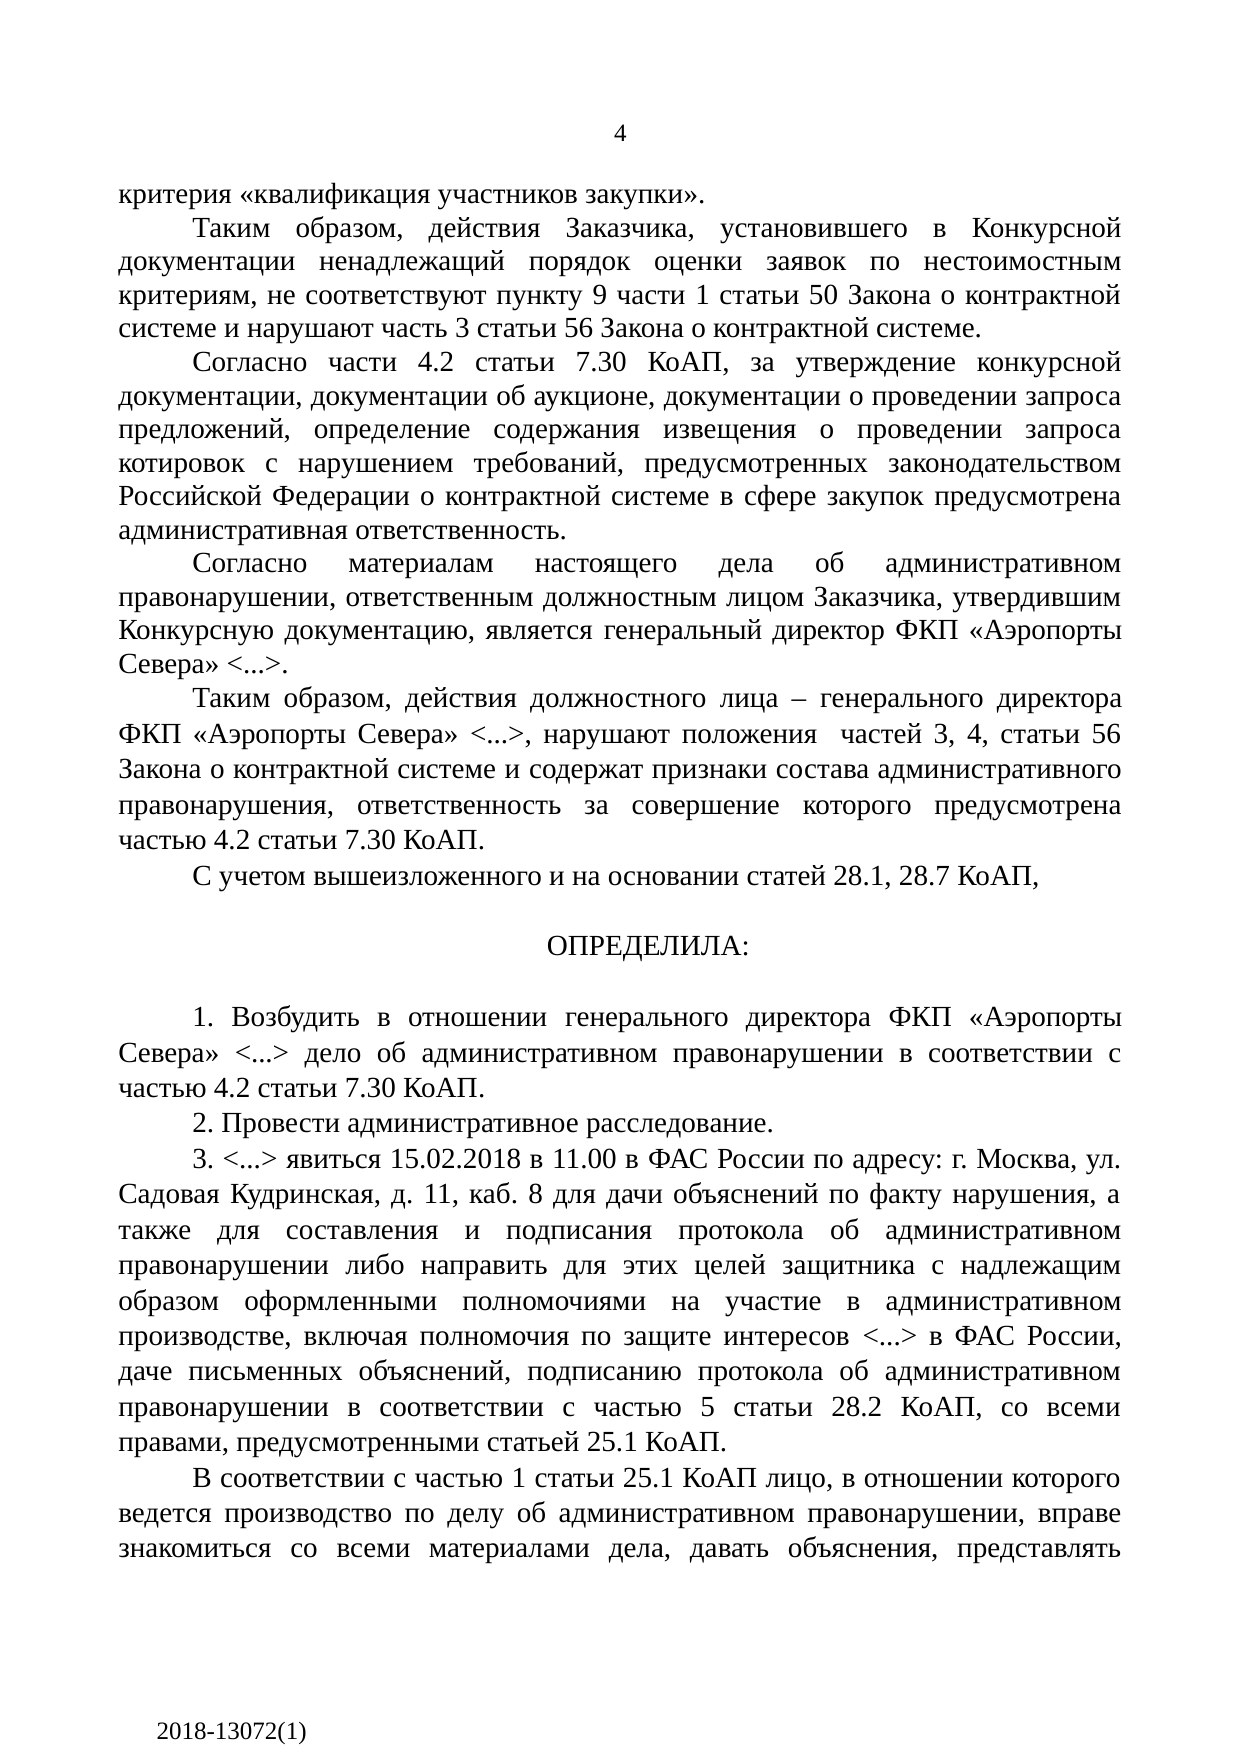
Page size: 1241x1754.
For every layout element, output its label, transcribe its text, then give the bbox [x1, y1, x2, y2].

text Таким образом, действия должностного лица – генерального директора ФКП «Аэропорты Севера» <...>, нарушают положения частей 3, 4, статьи 56 Закона о контрактной системе и содержат признаки состава административного правонарушения, ответственность за совершение которого предусмотрена частью 4.2 статьи 7.30 КоАП. [118, 679, 1122, 857]
text В соответствии с частью 1 статьи 25.1 КоАП лицо, в отношении которого ведется производство по делу об административном правонарушении, вправе знакомиться со всеми материалами дела, давать объяснения, представлять [118, 1459, 1122, 1565]
text критерия «квалификация участников закупки». [118, 176, 1122, 210]
text 3. <...> явиться 15.02.2018 в 11.00 в ФАС России по адресу: г. Москва, ул. Садовая Кудринская, д. 11, каб. 8 для дачи объяснений по факту нарушения, а также для составления и подписания протокола об административном правонарушении либо направить для этих целей защитника с надлежащим образом оформленными полномочиями на участие в административном производстве, включая полномочия по защите интересов <...> в ФАС России, даче письменных объяснений, подписанию протокола об административном правонарушении в соответствии с частью 5 статьи 28.2 КоАП, со всеми правами, предусмотренными статьей 25.1 КоАП. [118, 1140, 1122, 1459]
text ОПРЕДЕЛИЛА: [118, 927, 1122, 963]
text 2. Провести административное расследование. [118, 1104, 1122, 1140]
text С учетом вышеизложенного и на основании статей 28.1, 28.7 КоАП, [118, 857, 1122, 892]
text Согласно материалам настоящего дела об административном правонарушении, ответственным должностным лицом Заказчика, утвердившим Конкурсную документацию, является генеральный директор ФКП «Аэропорты Севера» <...>. [118, 545, 1122, 679]
text Согласно части 4.2 статьи 7.30 КоАП, за утверждение конкурсной документации, документации об аукционе, документации о проведении запроса предложений, определение содержания извещения о проведении запроса котировок с нарушением требований, предусмотренных законодательством Российской Федерации о контрактной системе в сфере закупок предусмотрена административная ответственность. [118, 344, 1122, 545]
text 1. Возбудить в отношении генерального директора ФКП «Аэропорты Севера» <...> дело об административном правонарушении в соответствии с частью 4.2 статьи 7.30 КоАП. [118, 998, 1122, 1104]
text Таким образом, действия Заказчика, установившего в Конкурсной документации ненадлежащий порядок оценки заявок по нестоимостным критериям, не соответствуют пункту 9 части 1 статьи 50 Закона о контрактной системе и нарушают часть 3 статьи 56 Закона о контрактной системе. [118, 210, 1122, 344]
